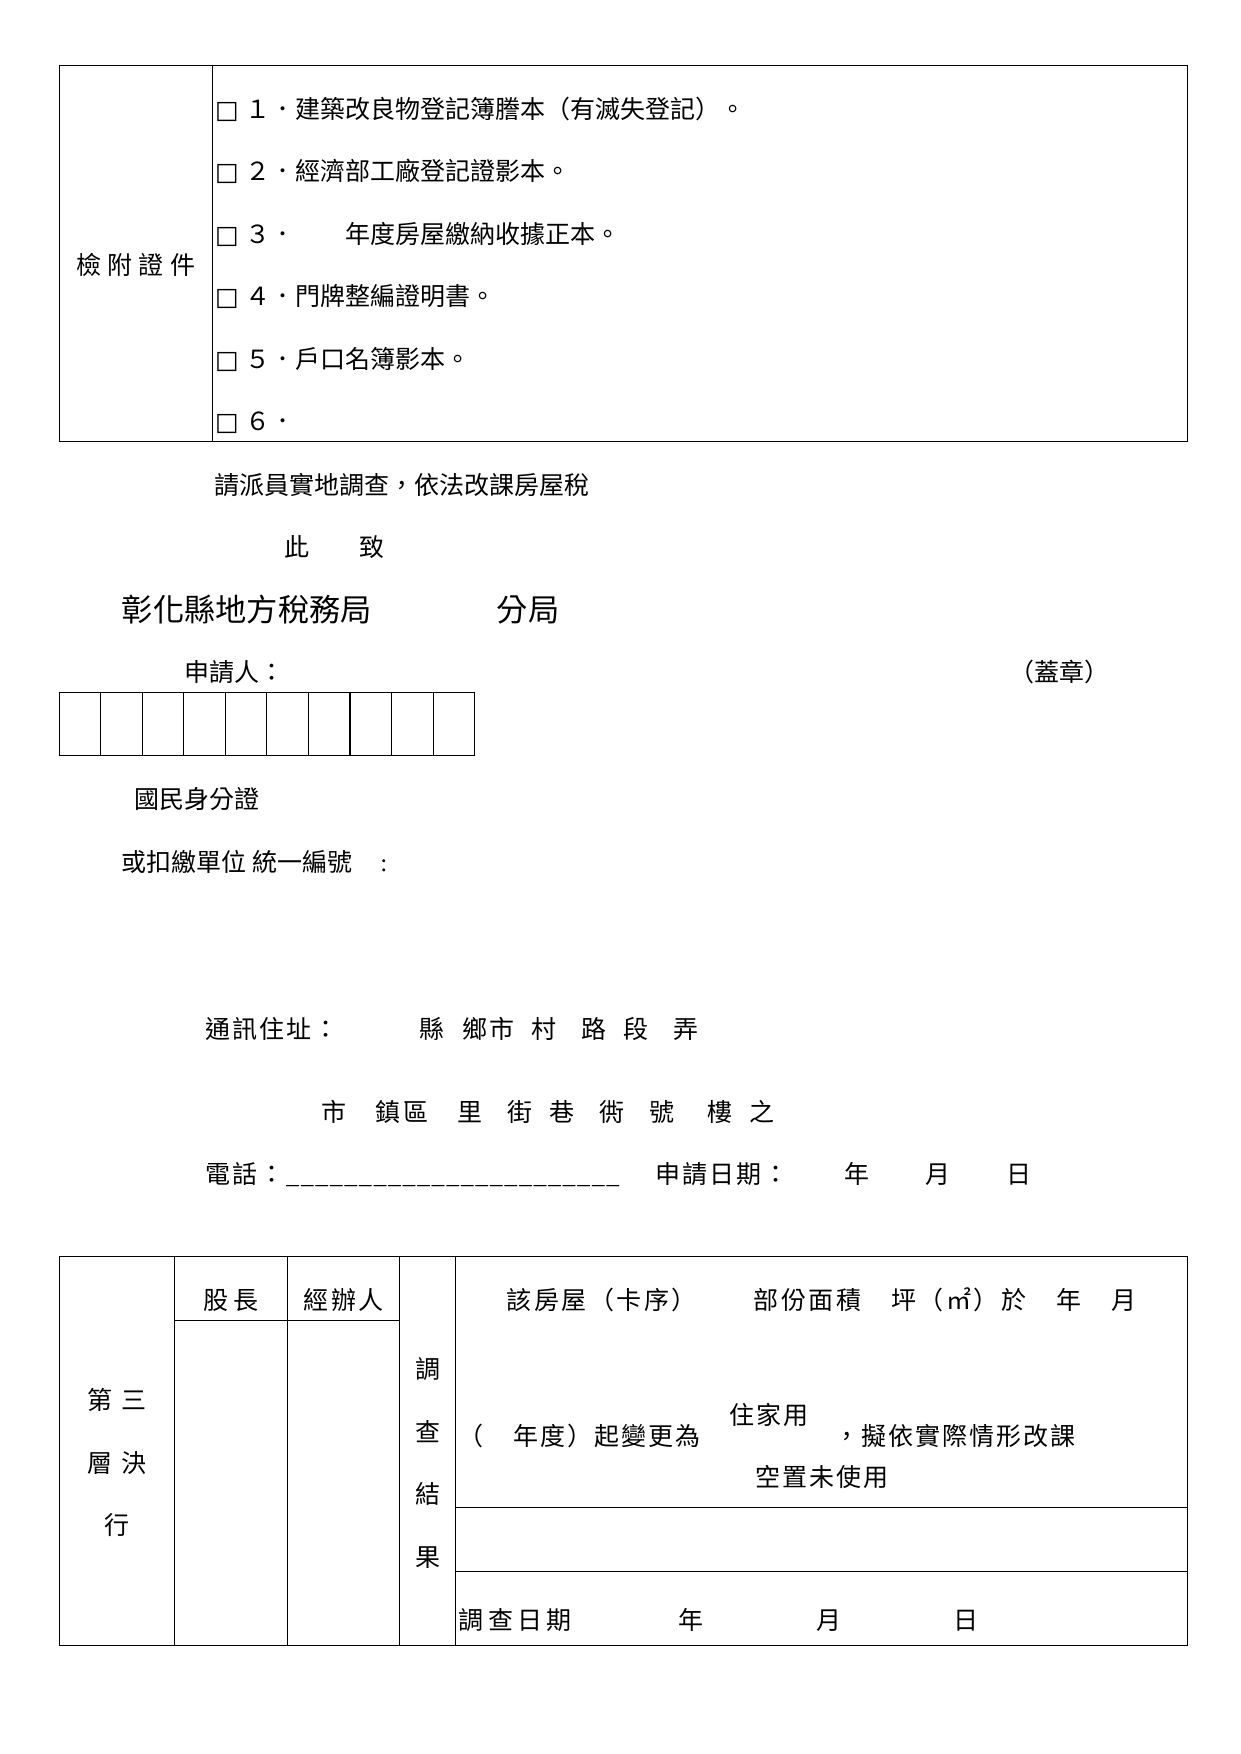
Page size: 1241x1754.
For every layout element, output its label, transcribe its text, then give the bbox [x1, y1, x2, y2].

table_cell 調查日期 年 月 日 [456, 1572, 1187, 1645]
text 或扣繳單位 統一編號 : [59, 819, 1181, 881]
table_cell [288, 1321, 399, 1645]
table_header [60, 693, 100, 755]
text 彰化縣地方稅務局 分局 [59, 567, 1181, 629]
text 通訊住址： 縣 鄉市 村 路 段 弄 [59, 944, 1181, 1069]
table_cell １．建築改良物登記簿謄本（有滅失登記）。 ２．經濟部工廠登記證影本。 ３． 年度房屋繳納收據正本。 ４．門牌整編證明書。 ５．戶口名簿影本。 ６． [213, 66, 1187, 441]
text 市 鎮區 里 街 巷 衖 號 樓 之 [59, 1069, 1181, 1131]
table_header [143, 693, 183, 755]
table_header [351, 693, 391, 755]
text 此 致 [59, 504, 1181, 567]
text 請派員實地調查，依法改課房屋稅 [59, 442, 1181, 504]
table_cell 檢附證件 [60, 66, 212, 441]
text 申請人： （蓋章） [59, 629, 1181, 692]
table_header [267, 693, 308, 755]
table_header 調查結果 [400, 1257, 455, 1645]
table_header 該房屋（卡序） 部份面積 坪（㎡）於 年 月 （ 年度）起變更為 住家用 ，擬依實際情形改課 空置未使用 [456, 1257, 1187, 1507]
table_header [184, 693, 225, 755]
table_header [309, 693, 349, 755]
table_header 經辦人 [288, 1257, 399, 1320]
table_header 股長 [175, 1257, 287, 1320]
table_cell [175, 1321, 287, 1645]
text 國民身分證 [59, 756, 1181, 819]
table_header [434, 693, 474, 755]
text 電話：_______________________ 申請日期： 年 月 日 [59, 1131, 1181, 1194]
table_header [101, 693, 142, 755]
table_header 第三層決行 [60, 1257, 174, 1645]
table_cell [456, 1508, 1187, 1571]
table_header [392, 693, 433, 755]
table_header [226, 693, 266, 755]
